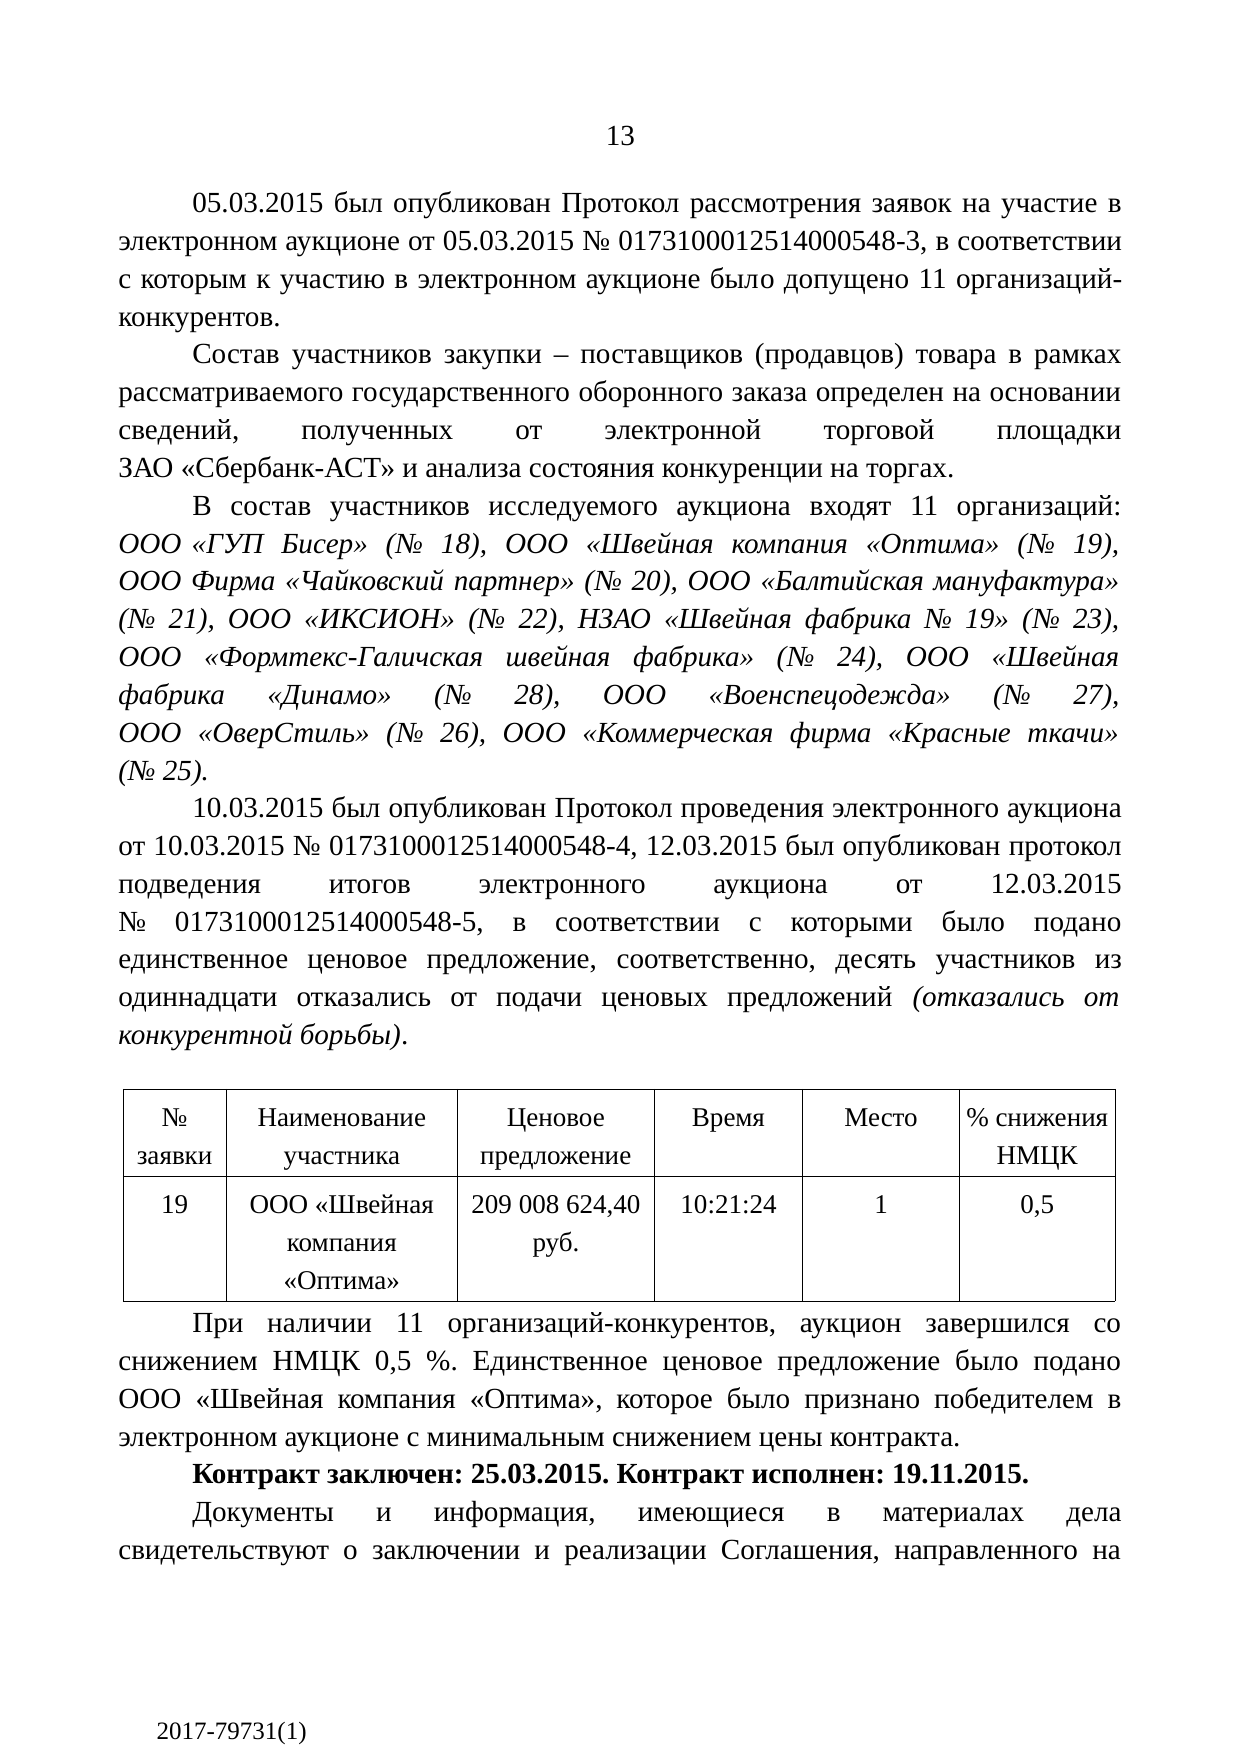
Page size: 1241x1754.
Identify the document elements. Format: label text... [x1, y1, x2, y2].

table_cell 1 [803, 1177, 959, 1301]
text Состав участников закупки – поставщиков (продавцов) товара в рамках рассматриваемого государственного оборонного заказа определен на основании сведений, полученных от электронной торговой площадки ЗАО «Сбербанк-АСТ» и анализа состояния конкуренции на торгах. [118, 332, 1122, 484]
table_header Место [803, 1090, 959, 1176]
table_header № заявки [124, 1090, 226, 1176]
text 10.03.2015 был опубликован Протокол проведения электронного аукциона от 10.03.2015 № 0173100012514000548-4, 12.03.2015 был опубликован протокол подведения итогов электронного аукциона от 12.03.2015 № 0173100012514000548-5, в соответствии с которыми было подано единственное ценовое предложение, соответственно, десять участников из одиннадцати отказались от подачи ценовых предложений (отказались от конкурентной борьбы). [118, 786, 1122, 1051]
table_header Наименование участника [227, 1090, 457, 1176]
table_header Время [655, 1090, 802, 1176]
table_header % снижения НМЦК [960, 1090, 1115, 1176]
table_cell 10:21:24 [655, 1177, 802, 1301]
text Документы и информация, имеющиеся в материалах дела свидетельствуют о заключении и реализации Соглашения, направленного на [118, 1490, 1122, 1566]
table_header Ценовое предложение [458, 1090, 654, 1176]
text При наличии 11 организаций-конкурентов, аукцион завершился со снижением НМЦК 0,5 %. Единственное ценовое предложение было подано ООО «Швейная компания «Оптима», которое было признано победителем в электронном аукционе с минимальным снижением цены контракта. [118, 1301, 1122, 1452]
text В состав участников исследуемого аукциона входят 11 организаций: ООО «ГУП Бисер» (№ 18), ООО «Швейная компания «Оптима» (№ 19), ООО Фирма «Чайковский партнер» (№ 20), ООО «Балтийская мануфактура» (№ 21), ООО «ИКСИОН» (№ 22), НЗАО «Швейная фабрика № 19» (№ 23), ООО «Формтекс-Галичская швейная фабрика» (№ 24), ООО «Швейная фабрика «Динамо» (№ 28), ООО «Военспецодежда» (№ 27), ООО «ОверСтиль» (№ 26), ООО «Коммерческая фирма «Красные ткачи» (№ 25). [118, 484, 1122, 786]
table_cell ООО «Швейная компания «Оптима» [227, 1177, 457, 1301]
table_cell 209 008 624,40 руб. [458, 1177, 654, 1301]
text 05.03.2015 был опубликован Протокол рассмотрения заявок на участие в электронном аукционе от 05.03.2015 № 0173100012514000548-3, в соответствии с которым к участию в электронном аукционе было допущено 11 организаций-конкурентов. [118, 181, 1122, 332]
table_cell 19 [124, 1177, 226, 1301]
table_cell 0,5 [960, 1177, 1115, 1301]
text Контракт заключен: 25.03.2015. Контракт исполнен: 19.11.2015. [118, 1452, 1122, 1490]
